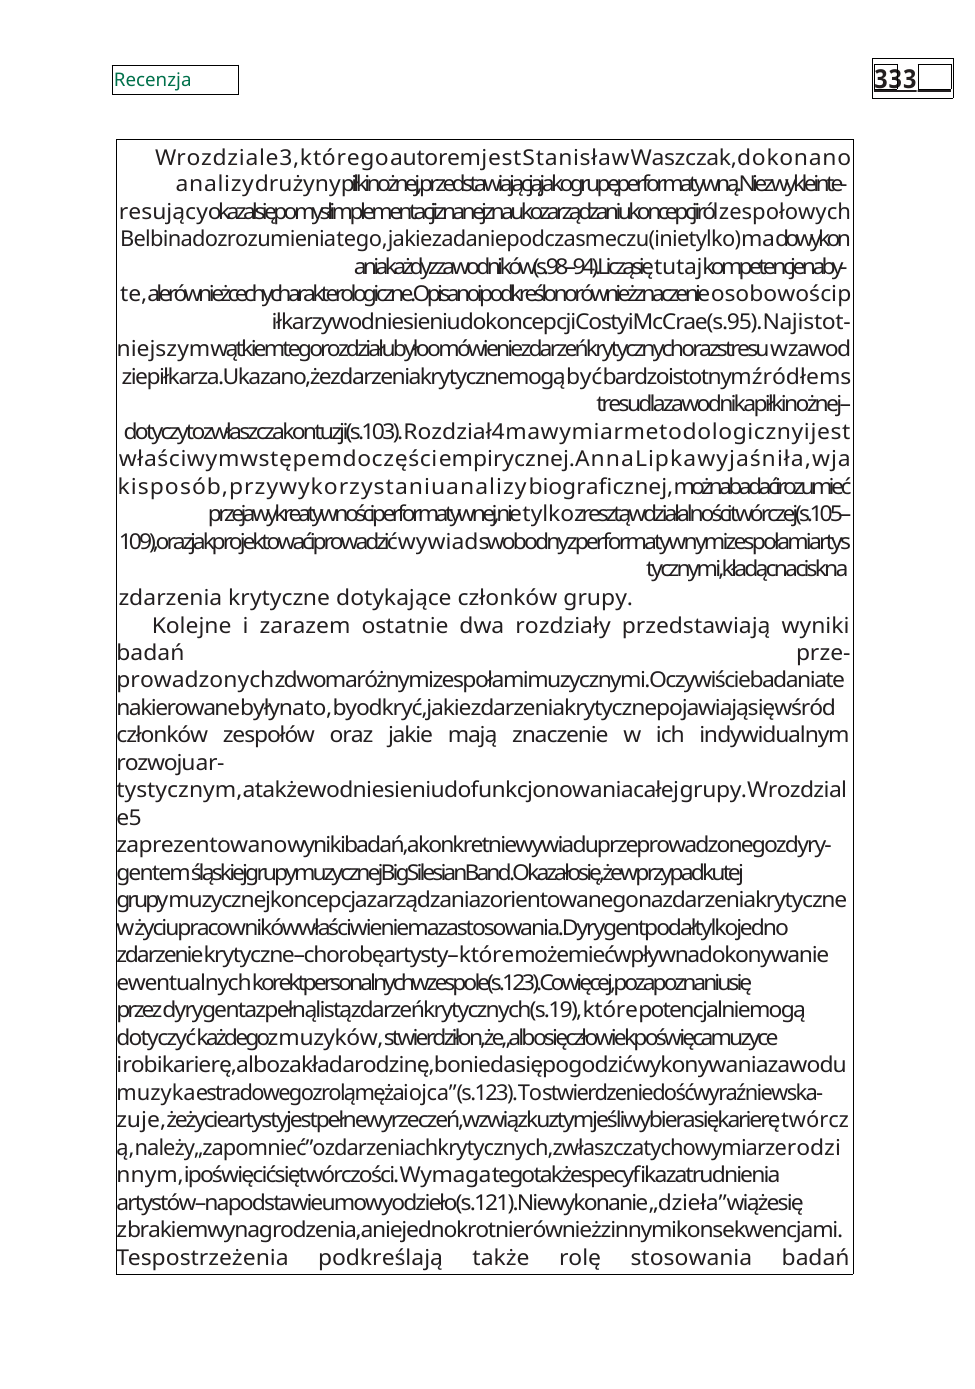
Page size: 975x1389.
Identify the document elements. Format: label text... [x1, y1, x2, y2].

text Kolejne i zarazem ostatnie dwa rozdziały przedstawiają wyniki badań prze- prowadzonychzdwomaróżnymizespołamimuzycznymi.Oczywiściebadaniate nakierowanebyłynato,byodkryć,jakiezdarzeniakrytycznepojawiająsięwśród członków zespołów oraz jakie mają znaczenie w ich indywidualnym rozwojuar-tystycznym,atakżewodniesieniudofunkcjonowaniacałejgrupy.Wrozdziale5 zaprezentowanowynikibadań,akonkretniewywiaduprzeprowadzonegozdyry- gentemśląskiejgrupymuzycznejBigSilesianBand.Okazałosię,żewprzypadkutej grupymuzycznejkoncepcjazarządzaniazorientowanegonazdarzeniakrytyczne wżyciupracownikówwłaściwieniemazastosowania.Dyrygentpodałtylkojedno zdarzeniekrytyczne–chorobęartysty–któremożemiećwpływnadokonywanie ewentualnychkorektpersonalnychwzespole(s.123).Cowięcej,pozapoznaniusię przezdyrygentazpełnąlistązdarzeńkrytycznych(s.19),którepotencjalniemogą dotyczyćkażdegozmuzyków,stwierdziłon,że„albosięczłowiekpoświęcamuzyce irobikarierę,albozakładarodzinę,boniedasiępogodzićwykonywaniazawodumuzykaestradowegozroląmężaiojca”(s.123).Tostwierdzeniedośćwyraźniewska-zuje,żeżycieartystyjestpełnewyrzeczeń,wzwiązkuztymjeśliwybierasiękarierętwórczą,należy„zapomnieć”ozdarzeniachkrytycznych,zwłaszczatychowymiarzerodzinnym,ipoświęcićsiętwórczości.Wymagategotakżespecyfikazatrudnienia artystów–napodstawieumowyodzieło(s.121).Niewykonanie„dzieła”wiążesię zbrakiemwynagrodzenia,aniejednokrotnierównieżzinnymikonsekwencjami.Tespostrzeżenia podkreślają także rolę stosowania badań pilotażowych,których wtymprzypadkuzabrakło.Wartymjednakzauważeniajestsporządzoneprzezau- torkęrozdziału–MałgorzatęKról–bardzointeresującezestawieniedeterminant wynagrodzeńmuzyków,wktórymwziętopoduwagęichindywidualne,branżowe i rynkowe kategorie (s.127). [117, 612, 851, 1273]
text 333 [874, 60, 953, 96]
text zdarzenia krytyczne dotykające członków grupy. [118, 583, 853, 611]
text Wrozdziale3,któregoautoremjestStanisławWaszczak,dokonanoanalizydrużynypiłkinożnej,przedstawiającjąjakogrupęperformatywną.Niezwykleinte-resującyokazałsiępomysłimplementacjiznanejznaukozarządzaniukoncepcjirólzespołowychBelbinadozrozumieniatego,jakiezadaniepodczasmeczu(inietylko)madowykonaniakażdyzzawodników(s.98–94).Licząsiętutajkompetencjenaby-te,alerównieżcechycharakterologiczne.OpisanoipodkreślonorównieżznaczenieosobowościpiłkarzywodniesieniudokoncepcjiCostyiMcCrae(s.95).Najistot-niejszymwątkiemtegorozdziałubyłoomówieniezdarzeńkrytycznychorazstresuwzawodziepiłkarza.Ukazano,żezdarzeniakrytycznemogąbyćbardzoistotnymźródłemstresudlazawodnikapiłkinożnej–dotyczytozwłaszczakontuzji(s.103).Rozdział4mawymiarmetodologicznyijestwłaściwymwstępemdoczęściempirycznej.AnnaLipkawyjaśniła,wjakisposób,przywykorzystaniuanalizybiograficznej,możnabadaćirozumiećprzejawykreatywnościperformatywnej,nietylkozresztąwdziałalnościtwórczej(s.105–109),orazjakprojektowaćiprowadzićwywiadswobodnyzperformatywnymizespołamiartystycznymi,kładącnaciskna [117, 143, 851, 583]
text Recenzja książki [114, 67, 238, 94]
